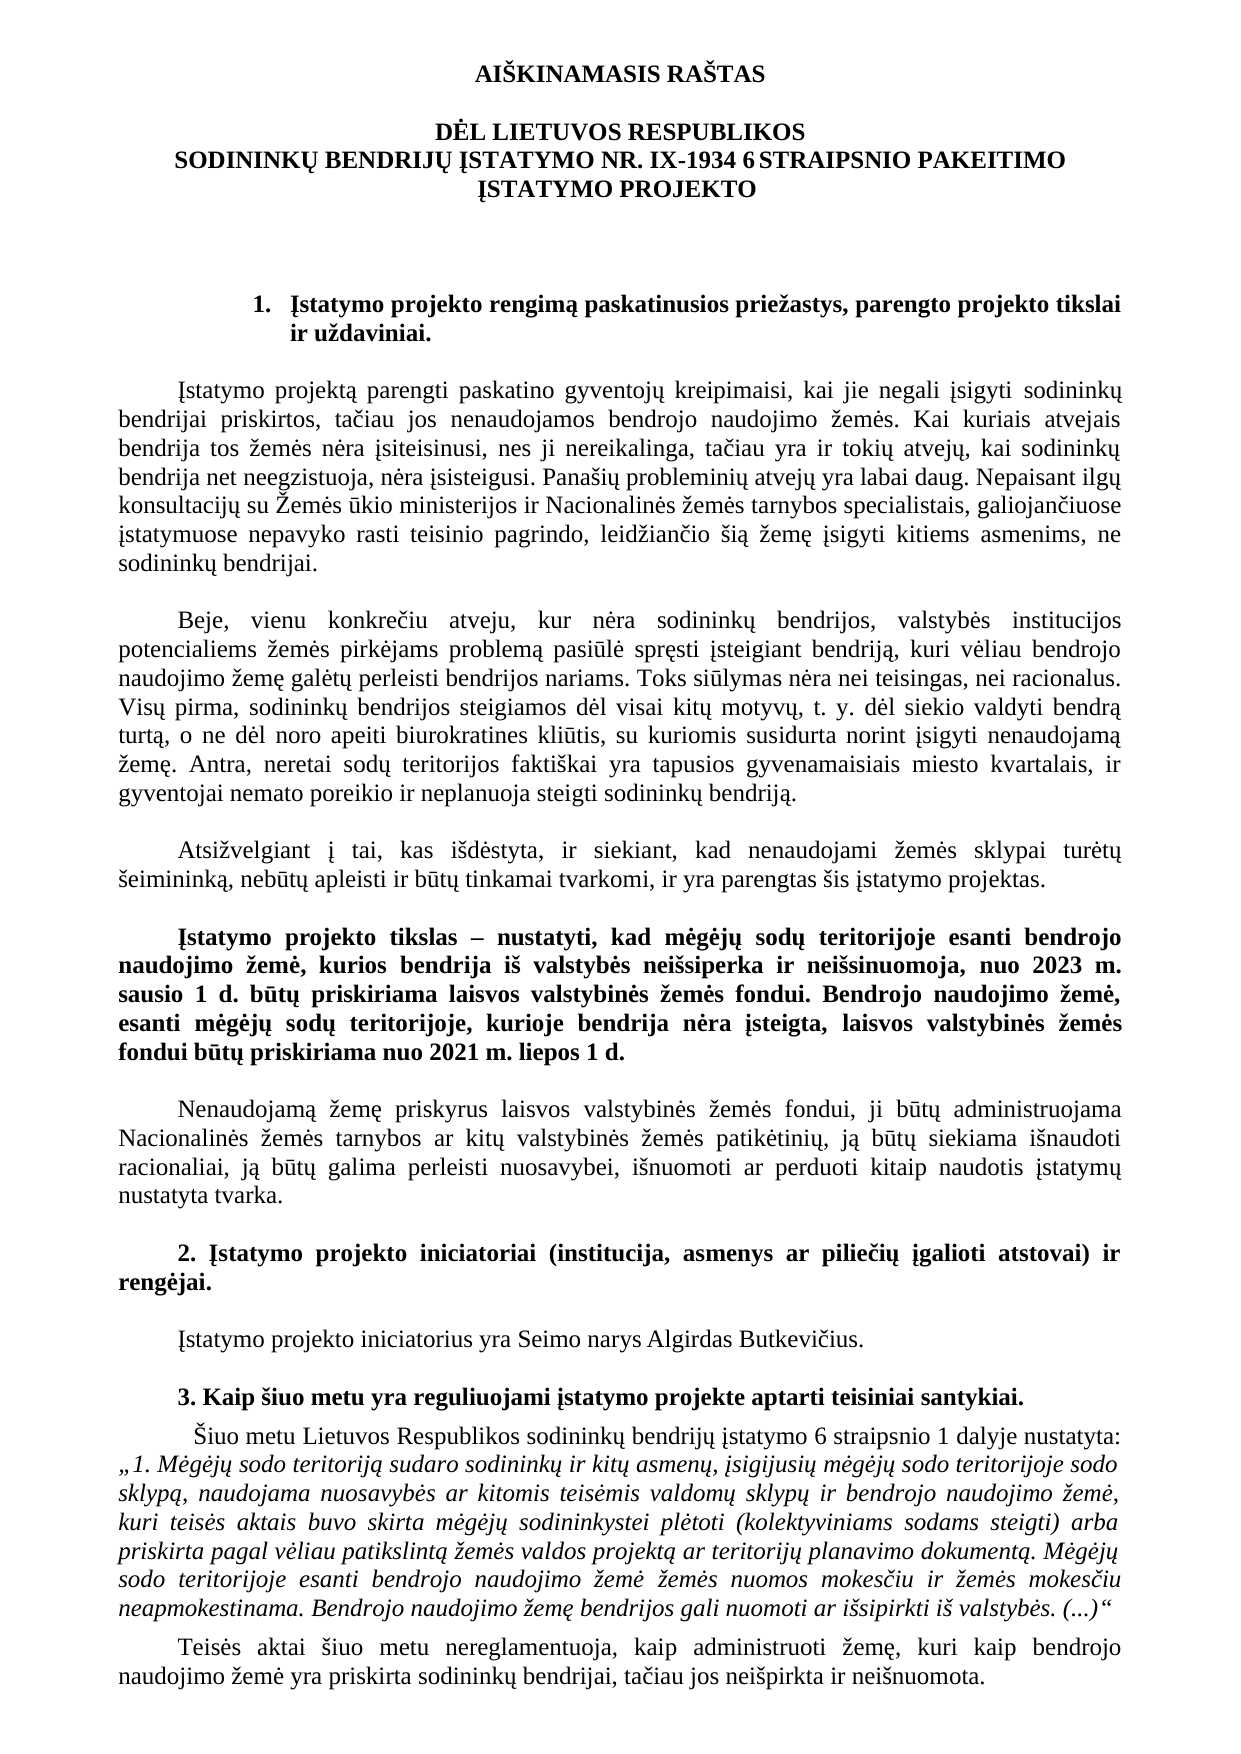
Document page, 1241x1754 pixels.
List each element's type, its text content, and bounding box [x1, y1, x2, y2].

text 3. Kaip šiuo metu yra reguliuojami įstatymo projekte aptarti teisiniai santykiai. [177, 1382, 1122, 1410]
text Įstatymo projekto tikslas – nustatyti, kad mėgėjų sodų teritorijoje esanti bendrojo naudojimo žemė, kurios bendrija iš valstybės neišsiperka ir neišsinuomoja, nuo 2023 m. sausio 1 d. būtų priskiriama laisvos valstybinės žemės fondui. Bendrojo naudojimo žemė, esanti mėgėjų sodų teritorijoje, kurioje bendrija nėra įsteigta, laisvos valstybinės žemės fondui būtų priskiriama nuo 2021 m. liepos 1 d. [118, 922, 1122, 1065]
text SODININKŲ BENDRIJŲ ĮSTATYMO NR. ix-1934 6 STRAIPSNIo PAKEITIMO ĮSTATYMO PROJEKTO [118, 145, 1122, 203]
text Nenaudojamą žemę priskyrus laisvos valstybinės žemės fondui, ji būtų administruojama Nacionalinės žemės tarnybos ar kitų valstybinės žemės patikėtinių, ją būtų siekiama išnaudoti racionaliai, ją būtų galima perleisti nuosavybei, išnuomoti ar perduoti kitaip naudotis įstatymų nustatyta tvarka. [118, 1094, 1122, 1209]
text AIŠKINAMASIS RAŠTAS [118, 59, 1122, 88]
text Beje, vienu konkrečiu atveju, kur nėra sodininkų bendrijos, valstybės institucijos potencialiems žemės pirkėjams problemą pasiūlė spręsti įsteigiant bendriją, kuri vėliau bendrojo naudojimo žemę galėtų perleisti bendrijos nariams. Toks siūlymas nėra nei teisingas, nei racionalus. Visų pirma, sodininkų bendrijos steigiamos dėl visai kitų motyvų, t. y. dėl siekio valdyti bendrą turtą, o ne dėl noro apeiti biurokratines kliūtis, su kuriomis susidurta norint įsigyti nenaudojamą žemę. Antra, neretai sodų teritorijos faktiškai yra tapusios gyvenamaisiais miesto kvartalais, ir gyventojai nemato poreikio ir neplanuoja steigti sodininkų bendriją. [118, 605, 1122, 807]
text DĖL LIETUVOS RESPUBLIKOS [118, 117, 1122, 145]
text 2. Įstatymo projekto iniciatoriai (institucija, asmenys ar piliečių įgalioti atstovai) ir rengėjai. [118, 1238, 1122, 1295]
text Įstatymo projektą parengti paskatino gyventojų kreipimaisi, kai jie negali įsigyti sodininkų bendrijai priskirtos, tačiau jos nenaudojamos bendrojo naudojimo žemės. Kai kuriais atvejais bendrija tos žemės nėra įsiteisinusi, nes ji nereikalinga, tačiau yra ir tokių atvejų, kai sodininkų bendrija net neegzistuoja, nėra įsisteigusi. Panašių probleminių atvejų yra labai daug. Nepaisant ilgų konsultacijų su Žemės ūkio ministerijos ir Nacionalinės žemės tarnybos specialistais, galiojančiuose įstatymuose nepavyko rasti teisinio pagrindo, leidžiančio šią žemę įsigyti kitiems asmenims, ne sodininkų bendrijai. [118, 375, 1122, 577]
text Įstatymo projekto iniciatorius yra Seimo narys Algirdas Butkevičius. [118, 1324, 1122, 1353]
text Atsižvelgiant į tai, kas išdėstyta, ir siekiant, kad nenaudojami žemės sklypai turėtų šeimininką, nebūtų apleisti ir būtų tinkamai tvarkomi, ir yra parengtas šis įstatymo projektas. [118, 835, 1122, 893]
text Šiuo metu Lietuvos Respublikos sodininkų bendrijų įstatymo 6 straipsnio 1 dalyje nustatyta: „1. Mėgėjų sodo teritoriją sudaro sodininkų ir kitų asmenų, įsigijusių mėgėjų sodo teritorijoje sodo sklypą, naudojama nuosavybės ar kitomis teisėmis valdomų sklypų ir bendrojo naudojimo žemė, kuri teisės aktais buvo skirta mėgėjų sodininkystei plėtoti (kolektyviniams sodams steigti) arba priskirta pagal vėliau patikslintą žemės valdos projektą ar teritorijų planavimo dokumentą. Mėgėjų sodo teritorijoje esanti bendrojo naudojimo žemė žemės nuomos mokesčiu ir žemės mokesčiu neapmokestinama. Bendrojo naudojimo žemę bendrijos gali nuomoti ar išsipirkti iš valstybės. (...)“ [118, 1421, 1122, 1622]
text Teisės aktai šiuo metu nereglamentuoja, kaip administruoti žemę, kuri kaip bendrojo naudojimo žemė yra priskirta sodininkų bendrijai, tačiau jos neišpirkta ir neišnuomota. [118, 1632, 1122, 1690]
list Įstatymo projekto rengimą paskatinusios priežastys, parengto projekto tikslai ir uždaviniai. [252, 289, 1122, 347]
